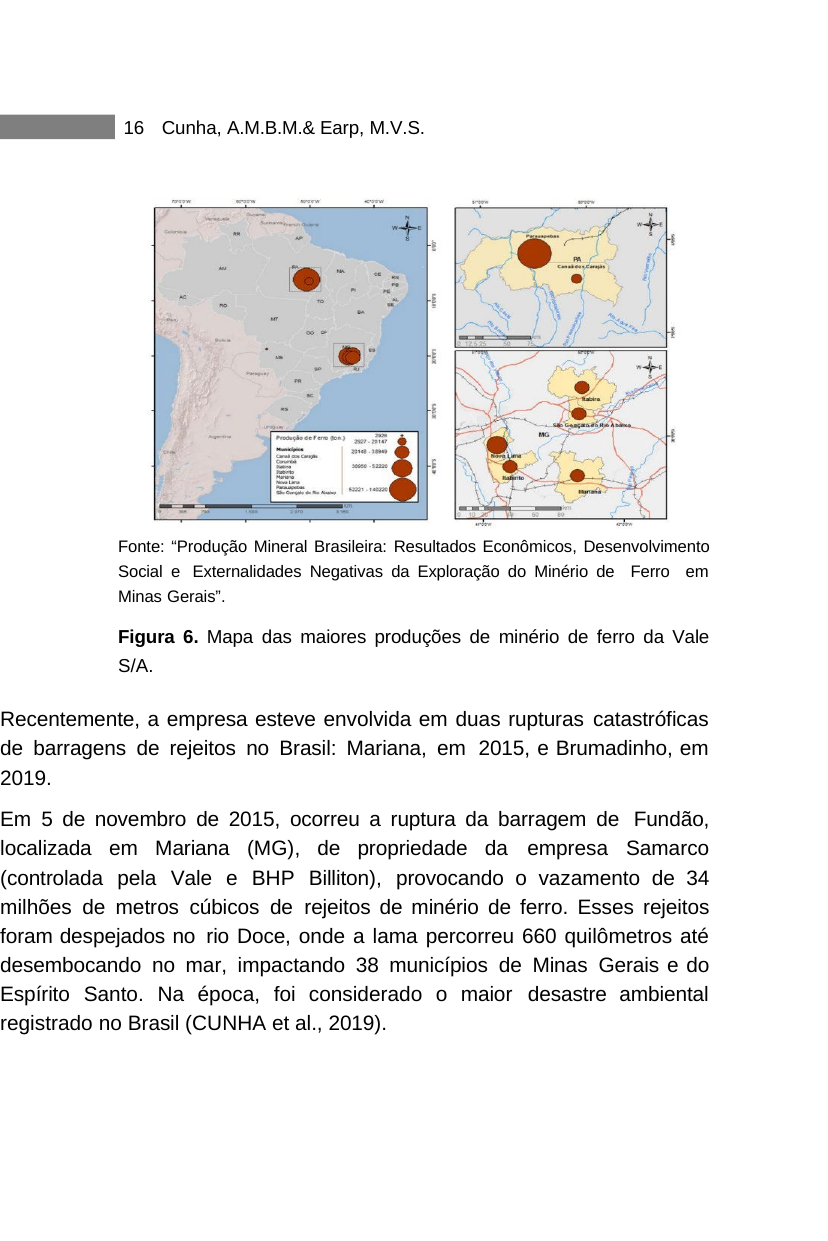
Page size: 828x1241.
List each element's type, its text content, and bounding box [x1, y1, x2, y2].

text Figura 6. Mapa das maiores produções de minério de ferro da Vale S/A. [118, 626, 709, 676]
text Fonte: “Produção Mineral Brasileira: Resultados Econômicos, Desenvolvimento Social e Externalidades Negativas da Exploração do Minério de Ferro em Minas Gerais”. [118, 537, 709, 606]
text Em 5 de novembro de 2015, ocorreu a ruptura da barragem de Fundão, localizada em Mariana (MG), de propriedade da empresa Samarco (controlada pela Vale e BHP Billiton), provocando o vazamento de 34 milhões de metros cúbicos de rejeitos de minério de ferro. Esses rejeitos foram despejados no rio Doce, onde a lama percorreu 660 quilômetros até desembocando no mar, impactando 38 municípios de Minas Gerais e do Espírito Santo. Na época, foi considerado o maior desastre ambiental registrado no Brasil (CUNHA et al., 2019). [0, 807, 709, 1035]
text Recentemente, a empresa esteve envolvida em duas rupturas catastróficas de barragens de rejeitos no Brasil: Mariana, em 2015, e Brumadinho, em 2019. [0, 707, 709, 789]
text 16 Cunha, A.M.B.M.& Earp, M.V.S. [123, 117, 721, 139]
